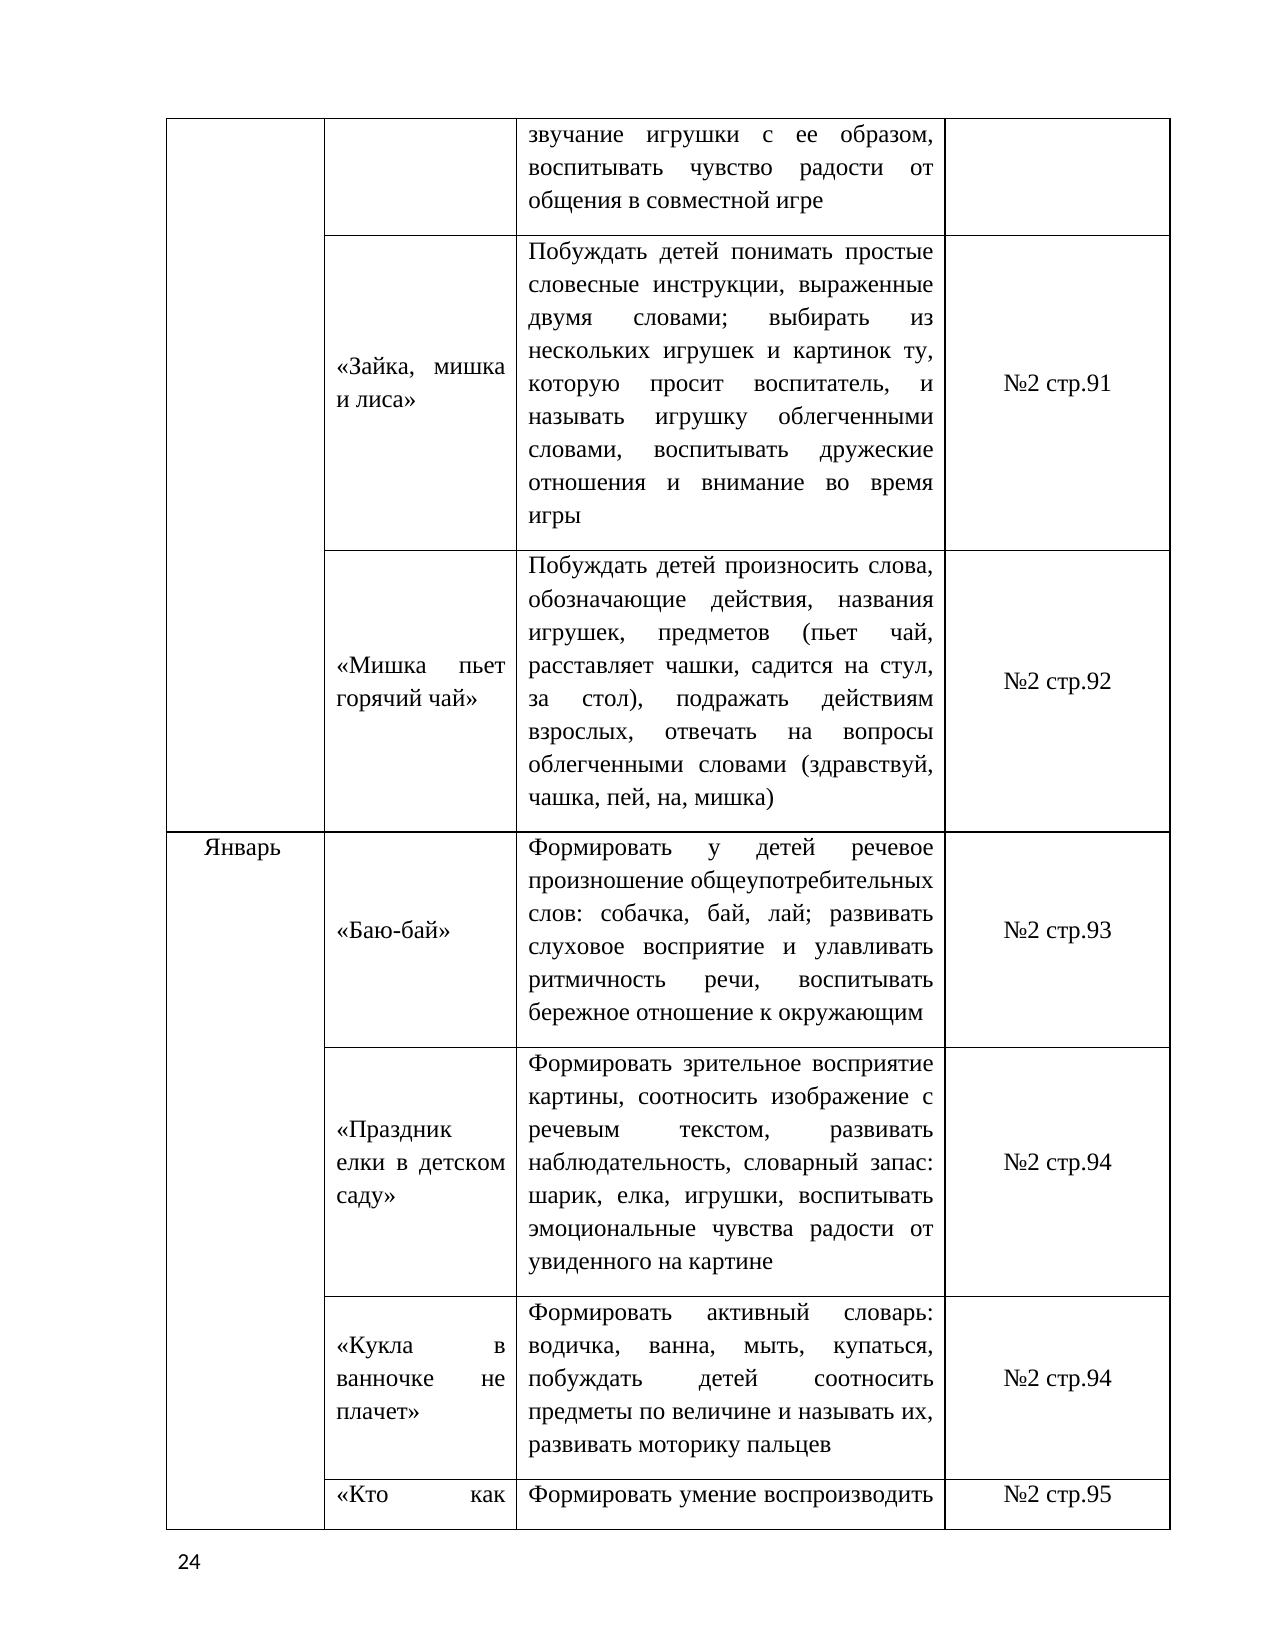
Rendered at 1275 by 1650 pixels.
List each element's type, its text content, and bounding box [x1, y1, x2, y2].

table_cell «Кукла в ванночке не плачет» [325, 1297, 516, 1478]
table_cell №2 стр.94 [946, 1297, 1169, 1478]
table_cell Побуждать детей произносить слова, обозначающие действия, названия игрушек, предметов (пьет чай, расставляет чашки, садится на стул, за стол), подражать действиям взрослых, отвечать на вопросы облегченными словами (здравствуй, чашка, пей, на, мишка) [517, 551, 944, 831]
table_cell Формировать активный словарь: водичка, ванна, мыть, купаться, побуждать детей соотносить предметы по величине и называть их, развивать моторику пальцев [517, 1297, 944, 1478]
table_cell [325, 119, 516, 235]
table_cell Формировать умение воспроизводить [517, 1480, 944, 1529]
table_cell Формировать зрительное восприятие картины, соотносить изображение с речевым текстом, развивать наблюдательность, словарный запас: шарик, елка, игрушки, воспитывать эмоциональные чувства радости от увиденного на картине [517, 1048, 944, 1296]
table_cell звучание игрушки с ее образом, воспитывать чувство радости от общения в совместной игре [517, 119, 944, 235]
table_cell [167, 119, 324, 831]
table_cell №2 стр.92 [946, 551, 1169, 831]
table_cell «Кто как [325, 1480, 516, 1529]
table_cell Побуждать детей понимать простые словесные инструкции, выраженные двумя словами; выбирать из нескольких игрушек и картинок ту, которую просит воспитатель, и называть игрушку облегченными словами, воспитывать дружеские отношения и внимание во время игры [517, 236, 944, 549]
table_cell №2 стр.93 [946, 833, 1169, 1047]
table_cell «Праздник елки в детском саду» [325, 1048, 516, 1296]
table_cell «Зайка, мишка и лиса» [325, 236, 516, 549]
table_cell «Мишка пьет горячий чай» [325, 551, 516, 831]
table_cell №2 стр.95 [946, 1480, 1169, 1529]
table_cell №2 стр.94 [946, 1048, 1169, 1296]
table_cell [946, 119, 1169, 235]
table_cell №2 стр.91 [946, 236, 1169, 549]
table_cell Формировать у детей речевое произношение общеупотребительных слов: собачка, бай, лай; развивать слуховое восприятие и улавливать ритмичность речи, воспитывать бережное отношение к окружающим [517, 833, 944, 1047]
table_cell «Баю-бай» [325, 833, 516, 1047]
table_cell Январь [167, 833, 324, 1529]
